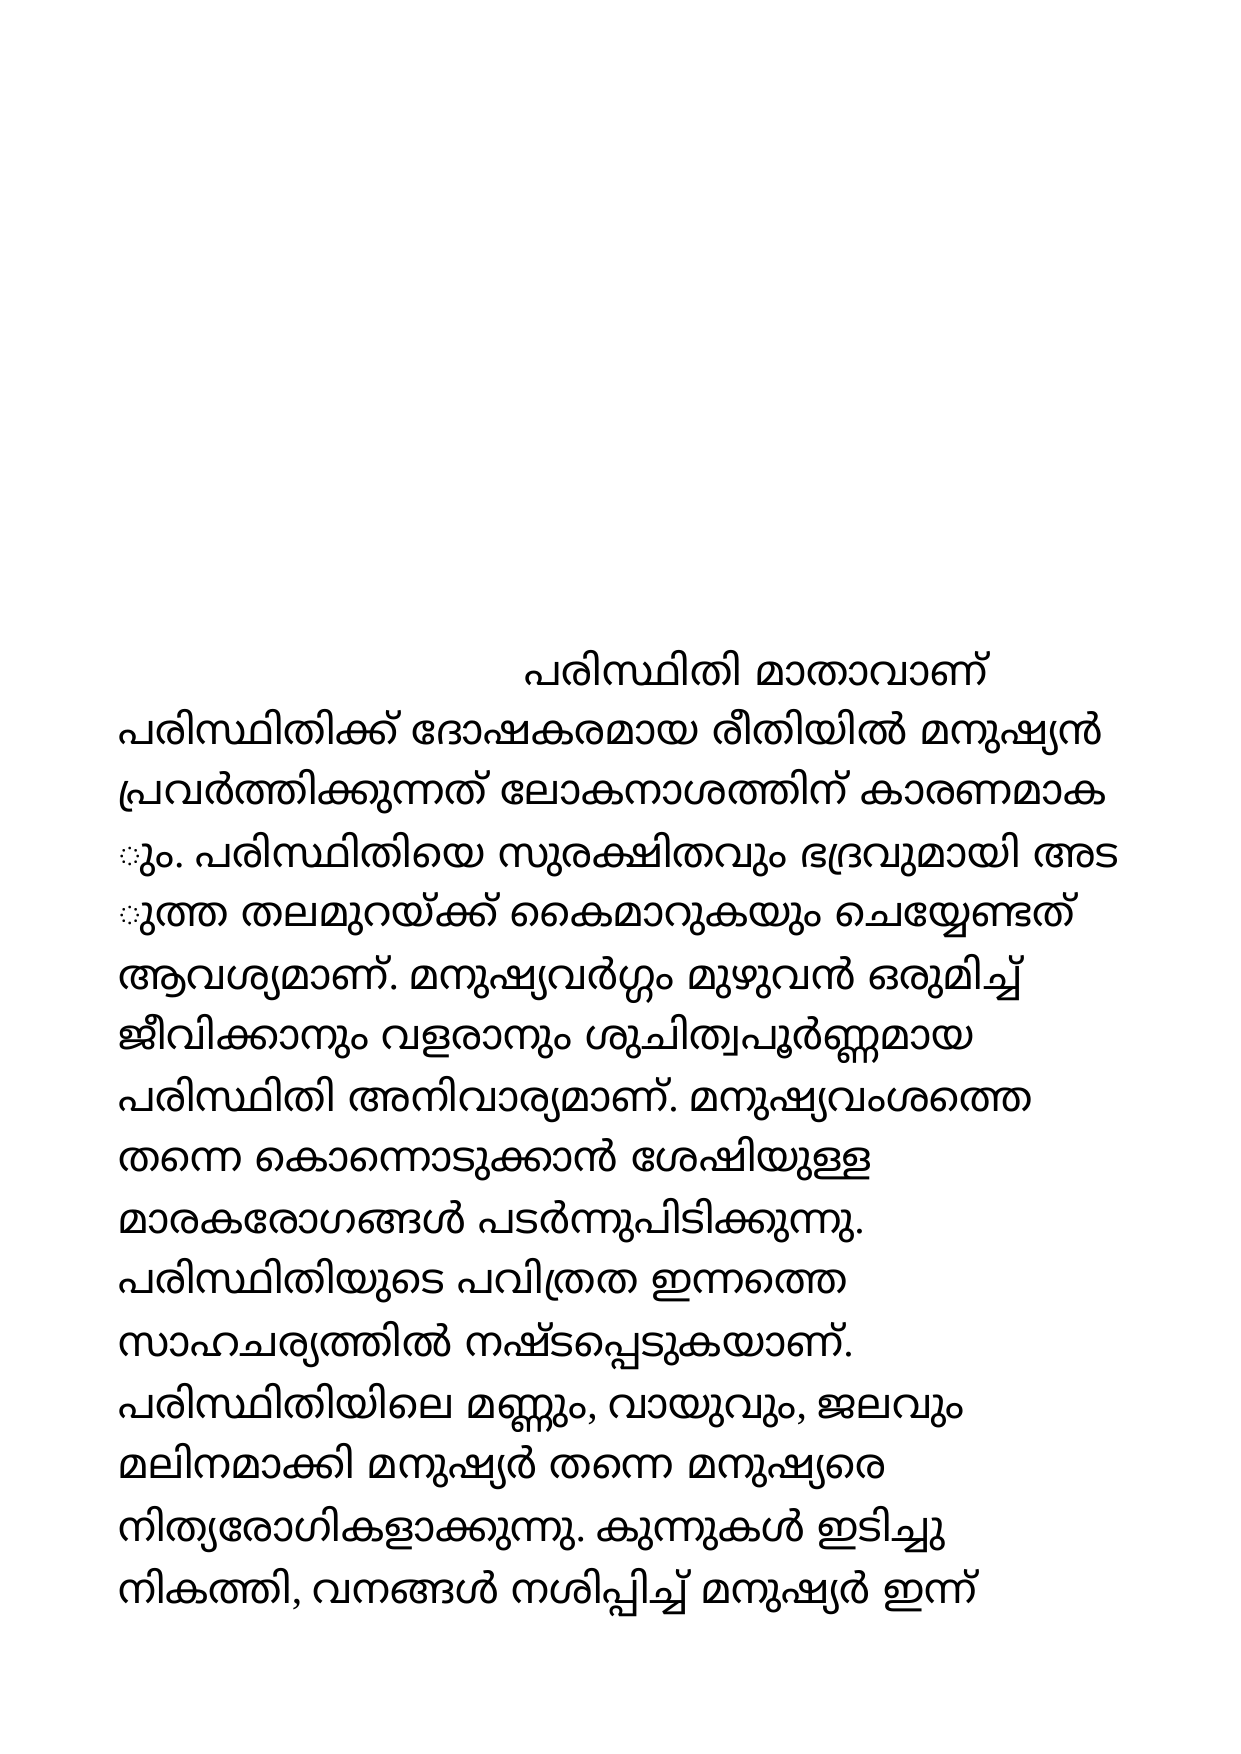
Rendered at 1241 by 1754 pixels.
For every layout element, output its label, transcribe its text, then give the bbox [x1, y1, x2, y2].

text പരിസ്ഥിതി മാതാവാണ് പരിസ്ഥിതിക്ക് ദോഷകരമായ രീതിയിൽ മന‍ുഷ്യൻ പ്രവർത്തിക്ക‍ുന്നത് ലോകനാശത്തിന് കാരണമാക‍ും. പരിസ്ഥിതിയെ സ‍ുരക്ഷിതവ‍ും ഭദ്രവ‍ുമായി അട‍ുത്ത തലമ‍ുറയ്‍ക്ക് കൈമാറ‍ുകയ‍ും ചെയ്യേണ്ടത് ആവശ്യമാണ്. മന‍ുഷ്യവർഗ്ഗം മ‍ുഴ‍ുവൻ ഒര‍ുമിച്ച് ജീവിക്കാന‍ും വളരാന‍ും ശ‍ുചിത്വപ‍ൂർണ്ണമായ പരിസ്ഥിതി അനിവാര്യമാണ്. മന‍ുഷ്യവംശത്തെ തന്നെ കൊന്നൊട‍ുക്കാൻ ശേഷിയ‍ുള്ള മാരകരോഗങ്ങൾ പടർന്ന‍ുപിടിക്ക‍ുന്ന‍ു. പരിസ്ഥിതിയ‍ുടെ പവിത്രത ഇന്നത്തെ സാഹചര്യത്തിൽ നഷ്‍ടപ്പെട‍ുകയാണ്. പരിസ്ഥിതിയിലെ മണ്ണ‍ും, വായ‍ുവ‍ും, ജലവ‍ും മലിനമാക്കി മന‍ുഷ്യർ തന്നെ മന‍ുഷ്യരെ നിത്യരോഗികളാക്ക‍ുന്ന‍ു. ക‍ുന്ന‍ുകൾ ഇടിച്ച‍ുനികത്തി, വനങ്ങൾ നശിപ്പിച്ച് മന‍ുഷ്യർ ഇന്ന് [118, 646, 1122, 1620]
